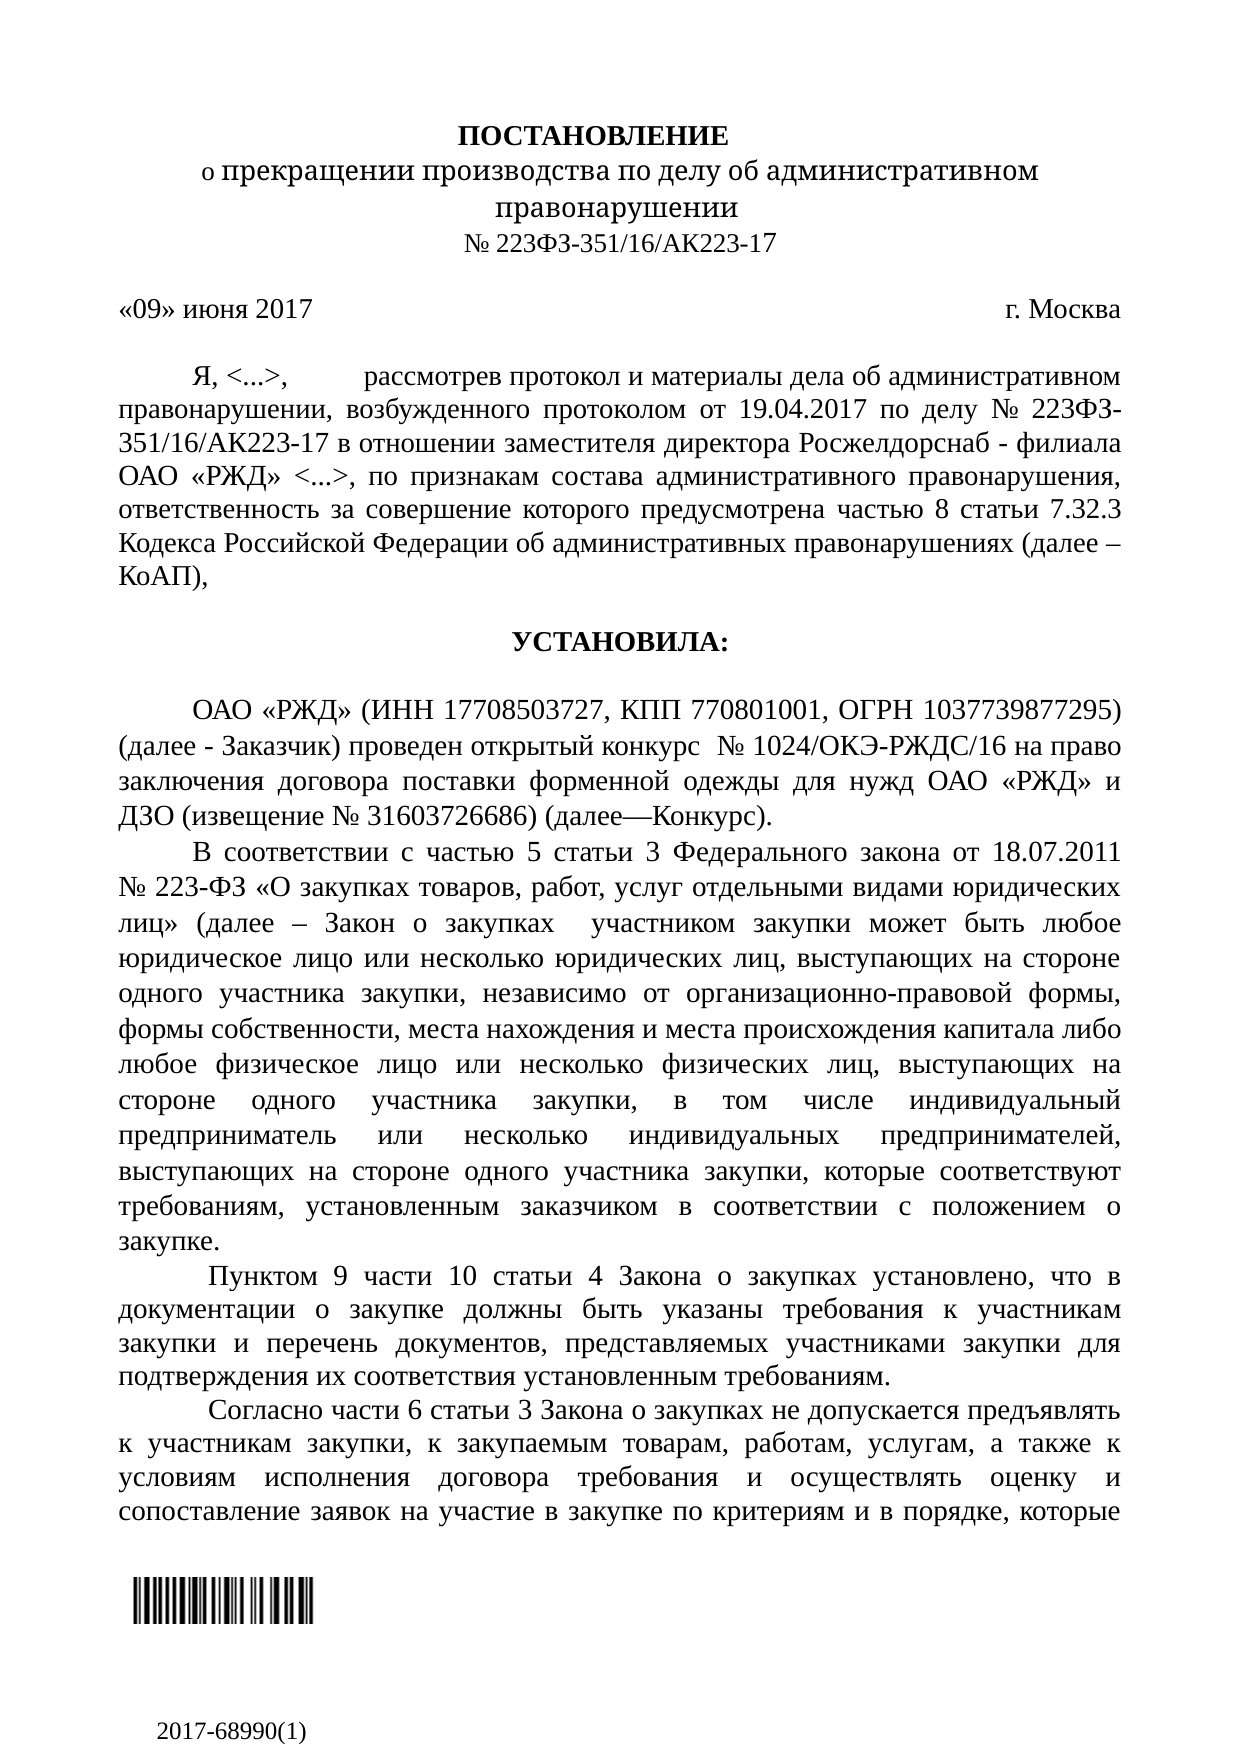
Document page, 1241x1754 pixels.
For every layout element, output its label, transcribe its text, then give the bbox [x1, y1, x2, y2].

text ПОСТАНОВЛЕНИЕ [117, 118, 1078, 151]
text ОАО «РЖД» (ИНН 17708503727, КПП 770801001, ОГРН 1037739877295)(далее - Заказчик) проведен открытый конкурс № 1024/ОКЭ-РЖДС/16 на право заключения договора поставки форменной одежды для нужд ОАО «РЖД» и ДЗО (извещение № 31603726686) (далее—Конкурс). В соответствии с частью 5 статьи 3 Федерального закона от 18.07.2011 № 223-ФЗ «О закупках товаров, работ, услуг отдельными видами юридических лиц» (далее – Закон о закупках участником закупки может быть любое юридическое лицо или несколько юридических лиц, выступающих на стороне одного участника закупки, независимо от организационно-правовой формы, формы собственности, места нахождения и места происхождения капитала либо любое физическое лицо или несколько физических лиц, выступающих на стороне одного участника закупки, в том числе индивидуальный предприниматель или несколько индивидуальных предпринимателей, выступающих на стороне одного участника закупки, которые соответствуют требованиям, установленным заказчиком в соответствии с положением о закупке. [118, 691, 1122, 1258]
text Согласно части 6 статьи 3 Закона о закупках не допускается предъявлять к участникам закупки, к закупаемым товарам, работам, услугам, а также к условиям исполнения договора требования и осуществлять оценку и сопоставление заявок на участие в закупке по критериям и в порядке, которые [118, 1392, 1122, 1526]
text Я, <...>, рассмотрев протокол и материалы дела об административном правонарушении, возбужденного протоколом от 19.04.2017 по делу № 223ФЗ-351/16/АК223-17 в отношении заместителя директора Росжелдорснаб - филиала ОАО «РЖД» <...>, по признакам состава административного правонарушения, ответственность за совершение которого предусмотрена частью 8 статьи 7.32.3 Кодекса Российской Федерации об административных правонарушениях (далее – КоАП), [118, 358, 1122, 591]
text о прекращении производства по делу об административном правонарушении [118, 151, 1122, 225]
text УСТАНОВИЛА: [118, 624, 1122, 658]
text «09» июня 2017 г. Москва [118, 292, 1122, 325]
text № 223ФЗ-351/16/АК223-17 [118, 225, 1122, 258]
text Пунктом 9 части 10 статьи 4 Закона о закупках установлено, что в документации о закупке должны быть указаны требования к участникам закупки и перечень документов, представляемых участниками закупки для подтверждения их соответствия установленным требованиям. [118, 1258, 1122, 1392]
picture [118, 1577, 331, 1624]
